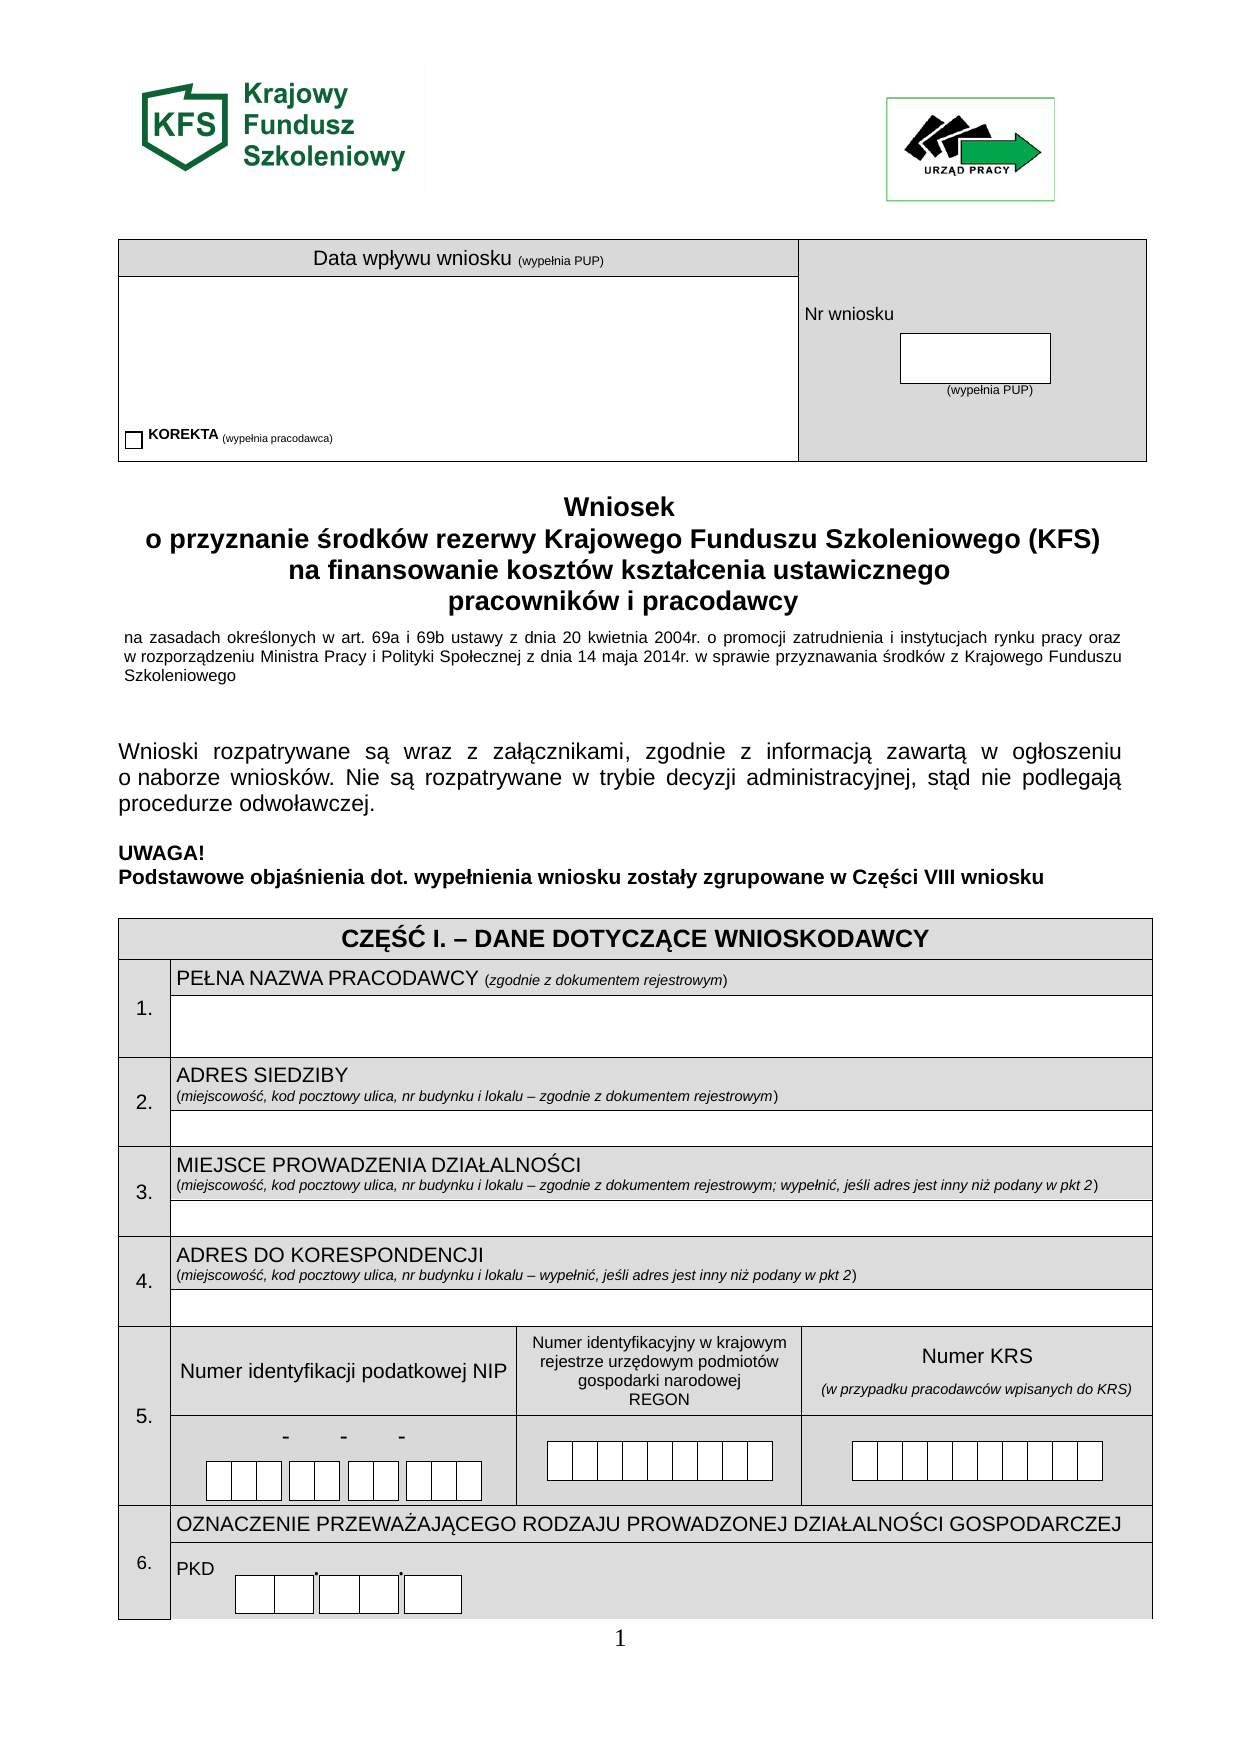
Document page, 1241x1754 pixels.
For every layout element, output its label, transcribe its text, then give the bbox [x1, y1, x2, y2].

table_cell [171, 1111, 1152, 1146]
table_header [1138, 58, 1142, 239]
table_cell --- [171, 1416, 516, 1505]
table_cell KOREKTA (wypełnia pracodawca) [119, 277, 798, 461]
table_cell ADRES SIEDZIBY (miejscowość, kod pocztowy ulica, nr budynku i lokalu – zgodnie z dokumentem rejestrowym) [171, 1058, 1152, 1110]
table_cell Data wpływu wniosku (wypełnia PUP) [119, 240, 798, 276]
table_header CZĘŚĆ I. – DANE DOTYCZĄCE WNIOSKODAWCY [119, 919, 1152, 959]
picture [119, 60, 428, 195]
table_cell MIEJSCE PROWADZENIA DZIAŁALNOŚCI (miejscowość, kod pocztowy ulica, nr budynku i lokalu – zgodnie z dokumentem rejestrowym; wypełnić, jeśli adres jest inny niż podany w pkt 2) [171, 1147, 1152, 1199]
table_header Wniosek o przyznanie środków rezerwy Krajowego Funduszu Szkoleniowego (KFS) na finansowanie kosztów kształcenia ustawicznego pracowników i pracodawcy [118, 486, 1128, 622]
table_cell Numer KRS (w przypadku pracodawców wpisanych do KRS) [802, 1327, 1152, 1415]
table_cell 5. [119, 1327, 170, 1505]
table_cell OZNACZENIE PRZEWAŻAJĄCEGO RODZAJU PROWADZONEJ DZIAŁALNOŚCI GOSPODARCZEJ [171, 1506, 1152, 1542]
picture [885, 97, 1055, 202]
table_header [794, 58, 1130, 239]
table_cell [171, 1290, 1152, 1326]
table_cell PEŁNA NAZWA PRACODAWCY (zgodnie z dokumentem rejestrowym) [171, 960, 1152, 995]
table_cell 4. [119, 1237, 170, 1326]
table_cell na zasadach określonych w art. 69a i 69b ustawy z dnia 20 kwietnia 2004r. o promocji zatrudnienia i instytucjach rynku pracy oraz w rozporządzeniu Ministra Pracy i Polityki Społecznej z dnia 14 maja 2014r. w sprawie przyznawania środków z Krajowego Funduszu Szkoleniowego [118, 622, 1128, 710]
table_cell [171, 1201, 1152, 1236]
table_header [118, 58, 458, 239]
text UWAGA! [118, 841, 1122, 865]
table_cell Nr wniosku (wypełnia PUP) [799, 240, 1146, 461]
table_cell [802, 1416, 1152, 1505]
table_header [459, 58, 794, 239]
table_header [1130, 58, 1134, 239]
table_cell Numer identyfikacji podatkowej NIP [171, 1327, 516, 1415]
table_cell Numer identyfikacyjny w krajowym rejestrze urzędowym podmiotów gospodarki narodowej REGON [517, 1327, 801, 1415]
table_cell 2. [119, 1058, 170, 1146]
table_cell ADRES DO KORESPONDENCJI (miejscowość, kod pocztowy ulica, nr budynku i lokalu – wypełnić, jeśli adres jest inny niż podany w pkt 2) [171, 1237, 1152, 1289]
text Wnioski rozpatrywane są wraz z załącznikami, zgodnie z informacją zawartą w ogłoszeniu o naborze wniosków. Nie są rozpatrywane w trybie decyzji administracyjnej, stąd nie podlegają procedurze odwoławczej. [118, 738, 1122, 817]
table_cell PKD .. [171, 1543, 1152, 1619]
table_cell 6. [119, 1506, 170, 1619]
text Podstawowe objaśnienia dot. wypełnienia wniosku zostały zgrupowane w Części VIII wniosku [118, 865, 1122, 889]
table_header [1142, 58, 1147, 239]
table_cell 1. [119, 960, 170, 1057]
table_cell [517, 1416, 801, 1505]
table_cell 3. [119, 1147, 170, 1236]
table_header [1134, 58, 1138, 239]
table_cell [171, 996, 1152, 1057]
